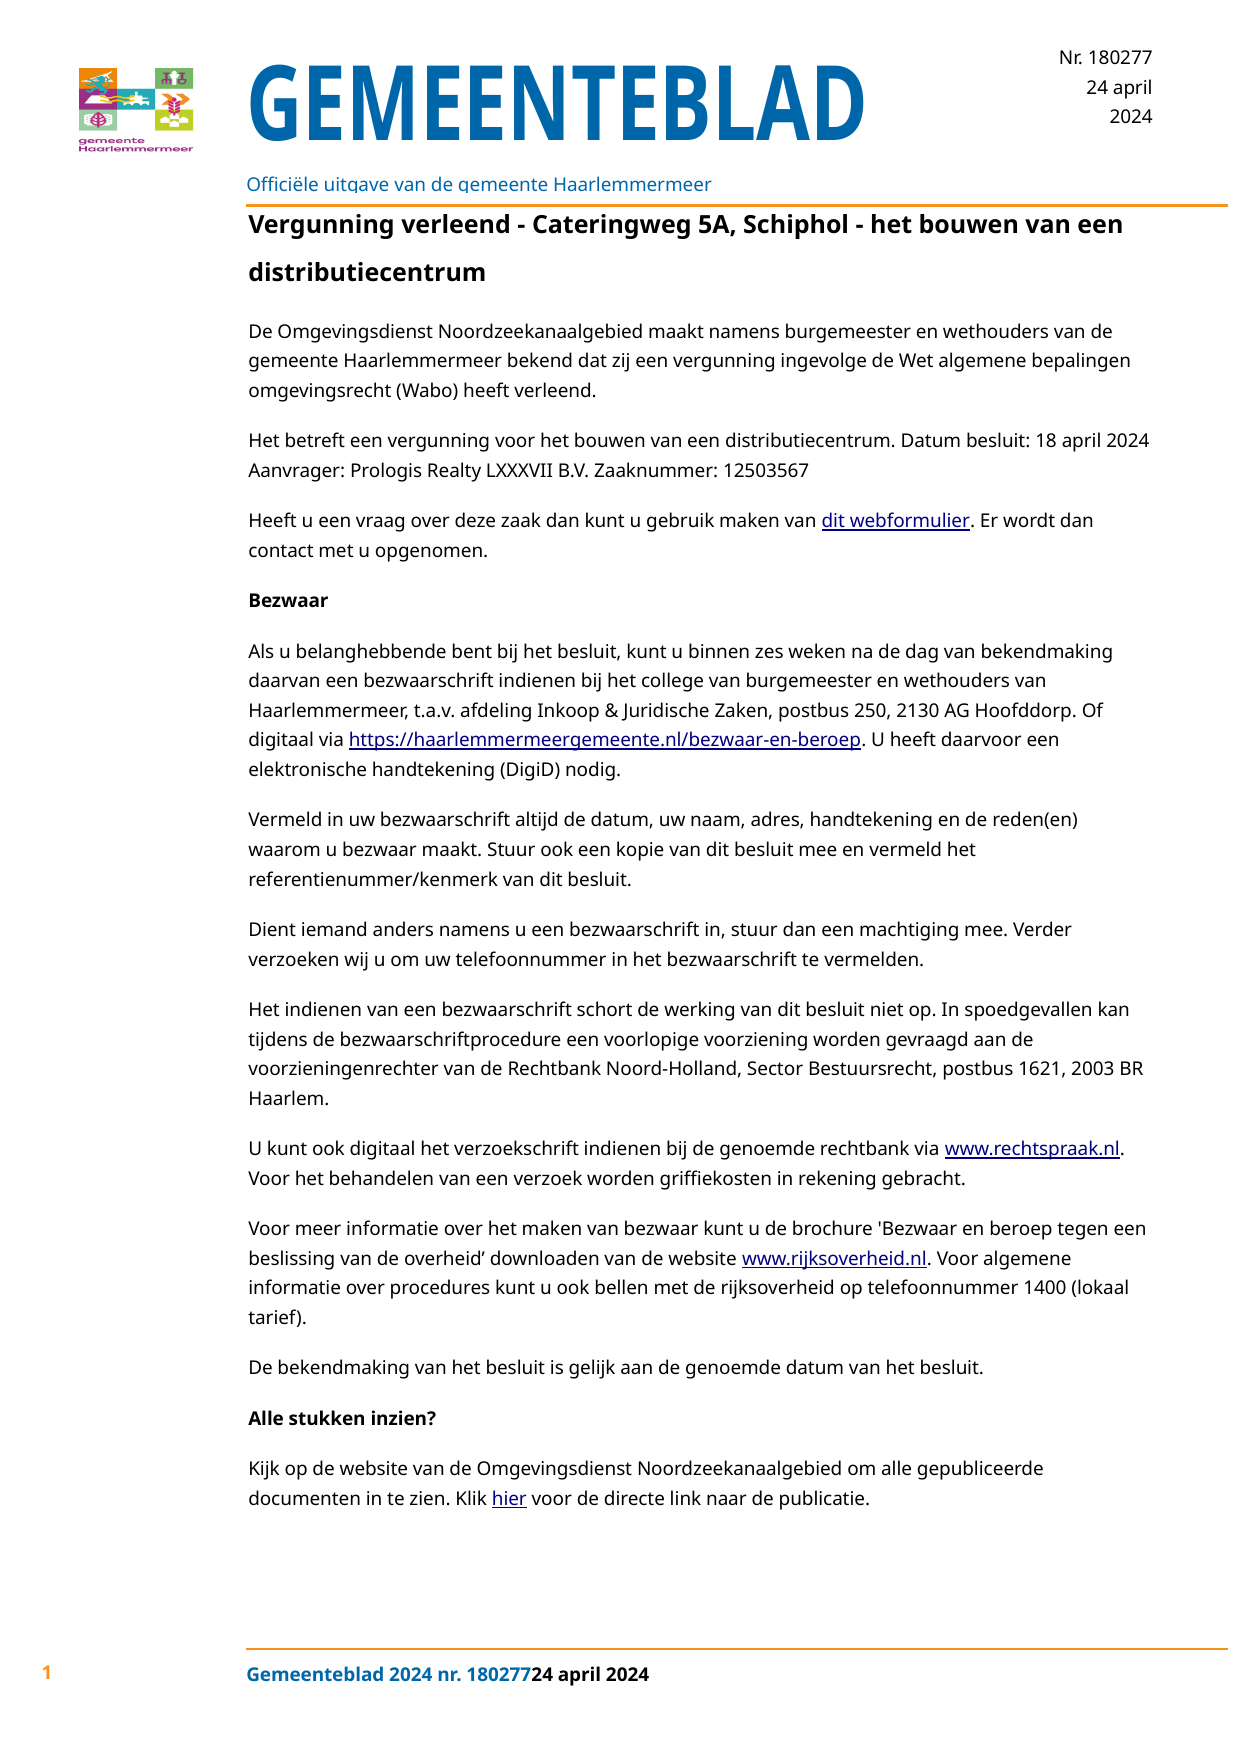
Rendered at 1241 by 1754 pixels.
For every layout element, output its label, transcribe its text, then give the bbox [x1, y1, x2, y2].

text De bekendmaking van het besluit is gelijk aan de genoemde datum van het besluit. [248, 1354, 1152, 1380]
text Bezwaar [248, 587, 1152, 613]
text Vermeld in uw bezwaarschrift altijd de datum, uw naam, adres, handtekening en de reden(en) waarom u bezwaar maakt. Stuur ook een kopie van dit besluit mee en vermeld het referentienummer/kenmerk van dit besluit. [248, 807, 1152, 892]
text Als u belanghebbende bent bij het besluit, kunt u binnen zes weken na de dag van bekendmaking daarvan een bezwaarschrift indienen bij het college van burgemeester en wethouders van Haarlemmermeer, t.a.v. afdeling Inkoop & Juridische Zaken, postbus 250, 2130 AG Hoofddorp. Of digitaal via https://haarlemmermeergemeente.nl/bezwaar-en-beroep. U heeft daarvoor een elektronische handtekening (DigiD) nodig. [248, 638, 1152, 782]
text Alle stukken inzien? [248, 1405, 1152, 1431]
text Heeft u een vraag over deze zaak dan kunt u gebruik maken van dit webformulier. Er wordt dan contact met u opgenomen. [248, 507, 1152, 563]
text U kunt ook digitaal het verzoekschrift indienen bij de genoemde rechtbank via www.rechtspraak.nl. Voor het behandelen van een verzoek worden griffiekosten in rekening gebracht. [248, 1135, 1152, 1191]
picture [41, 47, 231, 172]
text Het betreft een vergunning voor het bouwen van een distributiecentrum. Datum besluit: 18 april 2024 Aanvrager: Prologis Realty LXXXVII B.V. Zaaknummer: 12503567 [248, 427, 1152, 483]
text Voor meer informatie over het maken van bezwaar kunt u de brochure 'Bezwaar en beroep tegen een beslissing van de overheid’ downloaden van de website www.rijksoverheid.nl. Voor algemene informatie over procedures kunt u ook bellen met de rijksoverheid op telefoonnummer 1400 (lokaal tarief). [248, 1215, 1152, 1330]
text Kijk op de website van de Omgevingsdienst Noordzeekanaalgebied om alle gepubliceerde documenten in te zien. Klik hier voor de directe link naar de publicatie. [248, 1455, 1152, 1511]
text Het indienen van een bezwaarschrift schort de werking van dit besluit niet op. In spoedgevallen kan tijdens de bezwaarschriftprocedure een voorlopige voorziening worden gevraagd aan de voorzieningenrechter van de Rechtbank Noord-Holland, Sector Bestuursrecht, postbus 1621, 2003 BR Haarlem. [248, 996, 1152, 1111]
text Vergunning verleend - Cateringweg 5A, Schiphol - het bouwen van een distributiecentrum [248, 207, 1152, 288]
text De Omgevingsdienst Noordzeekanaalgebied maakt namens burgemeester en wethouders van de gemeente Haarlemmermeer bekend dat zij een vergunning ingevolge de Wet algemene bepalingen omgevingsrecht (Wabo) heeft verleend. [248, 318, 1152, 403]
text Dient iemand anders namens u een bezwaarschrift in, stuur dan een machtiging mee. Verder verzoeken wij u om uw telefoonnummer in het bezwaarschrift te vermelden. [248, 916, 1152, 972]
